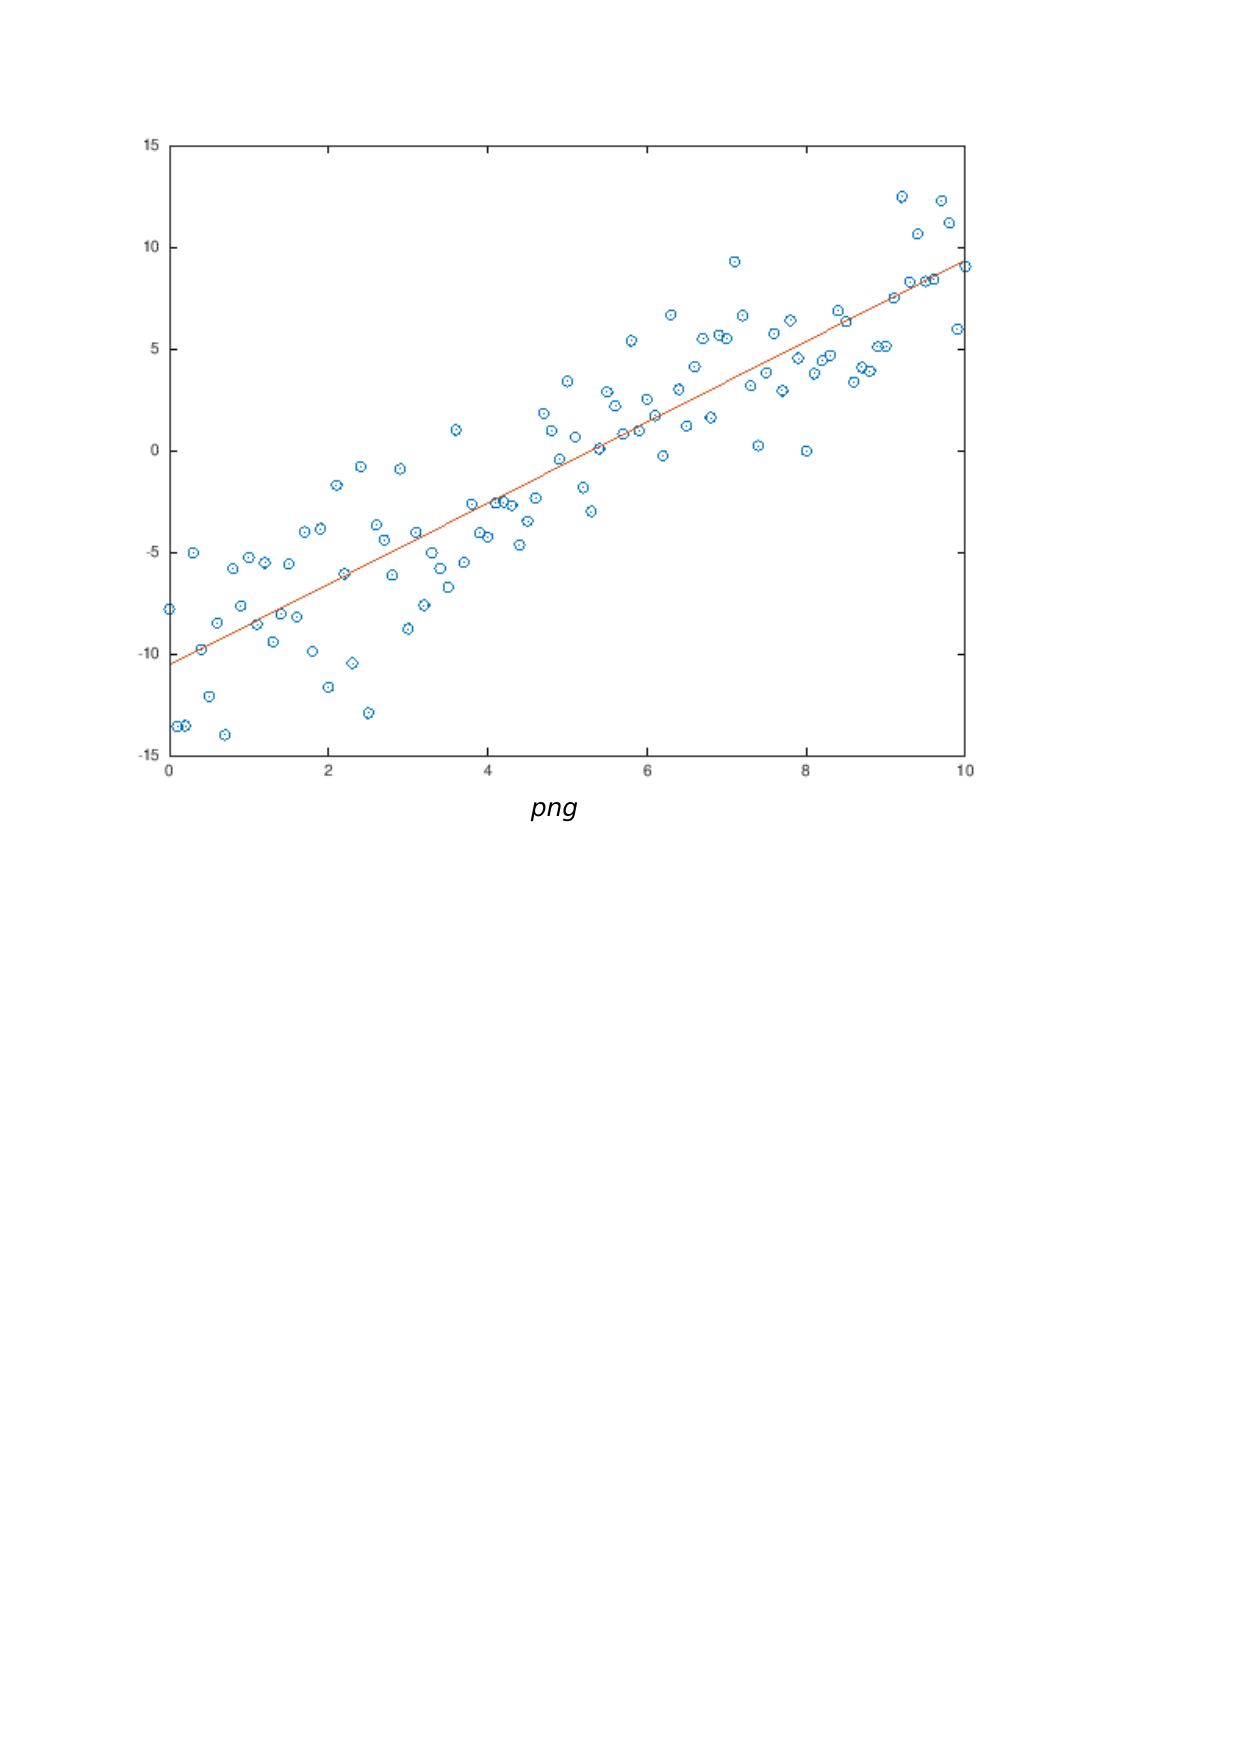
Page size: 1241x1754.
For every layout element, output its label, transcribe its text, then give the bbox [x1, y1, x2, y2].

picture [118, 130, 994, 787]
text png [118, 787, 993, 822]
